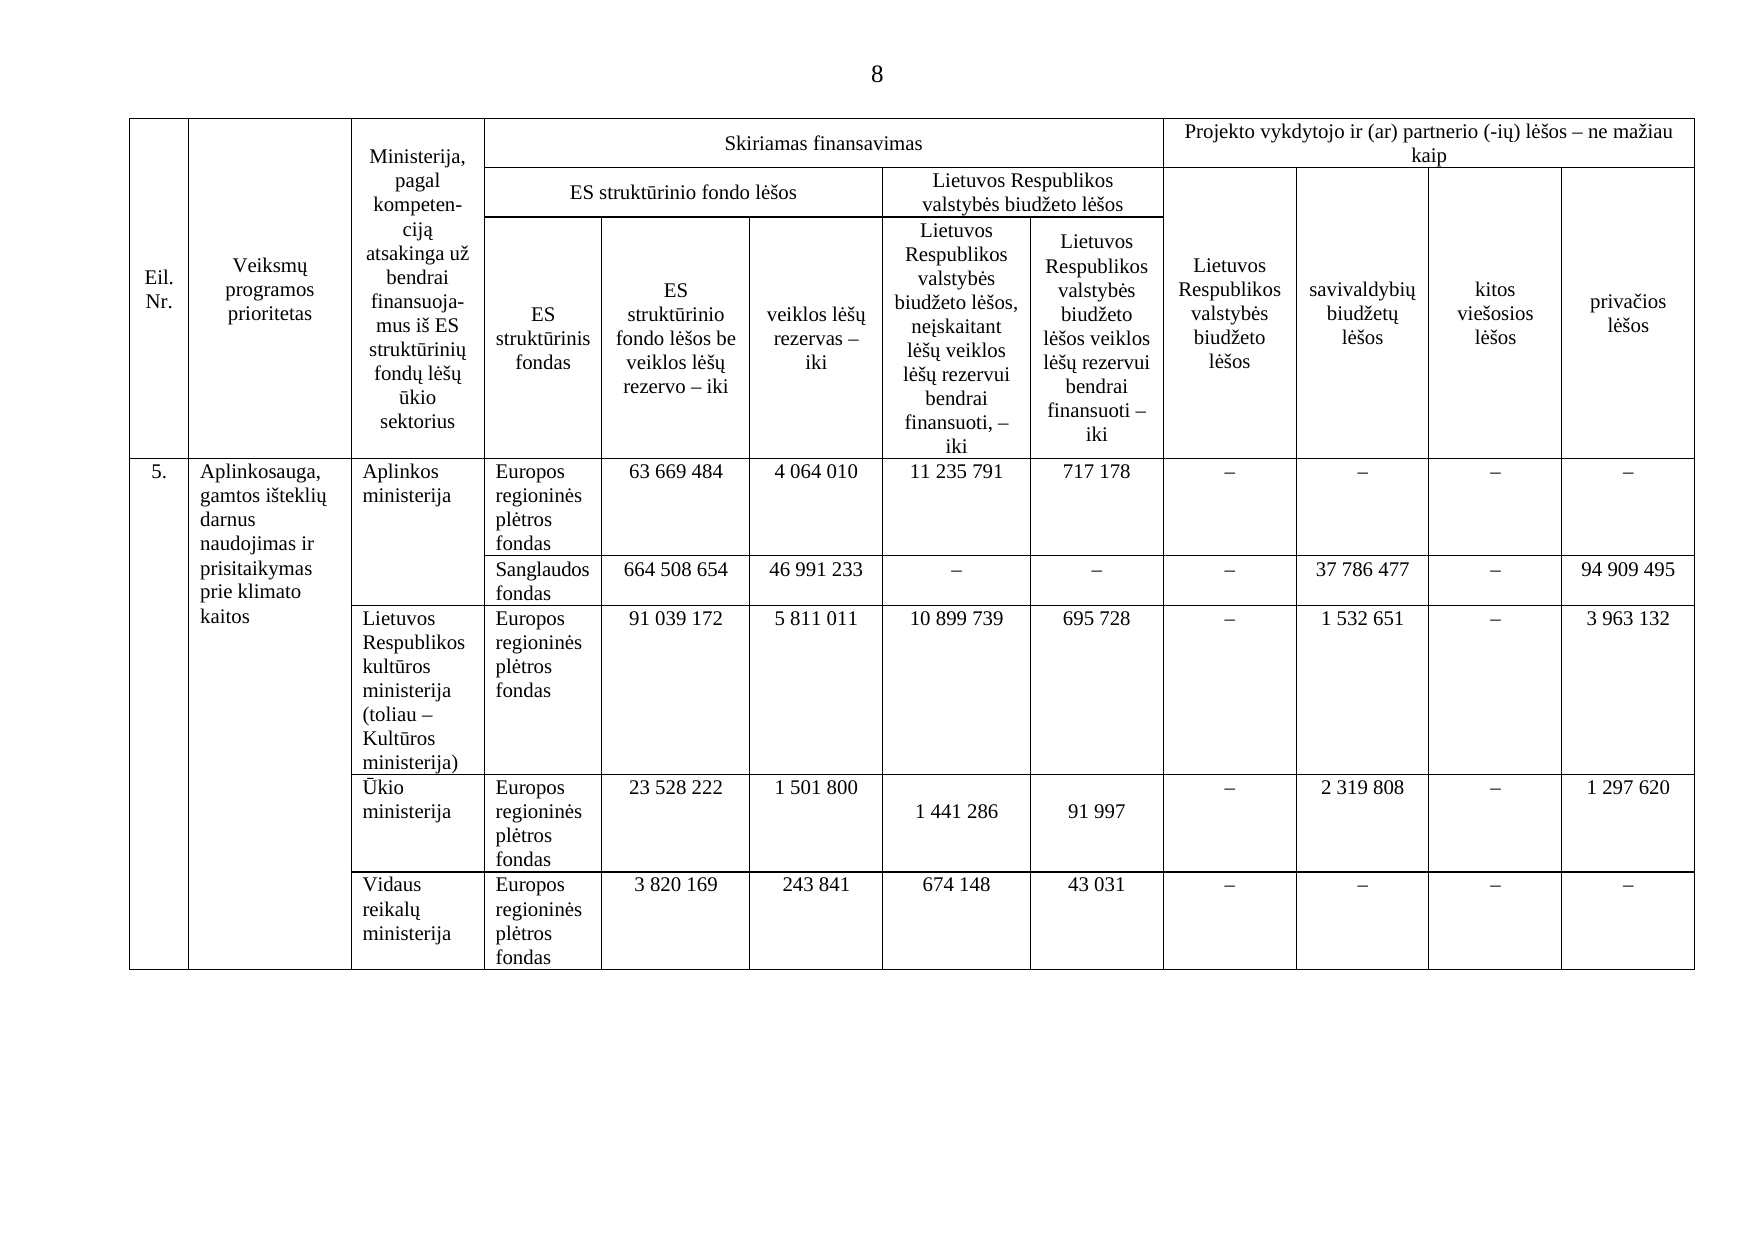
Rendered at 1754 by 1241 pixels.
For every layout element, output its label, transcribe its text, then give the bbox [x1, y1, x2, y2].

table_cell ES struktūrinis fondas [485, 218, 601, 458]
table_cell – [1164, 606, 1296, 774]
table_cell Aplinkos ministerija [352, 459, 484, 604]
table_cell 1 501 800 [750, 775, 882, 871]
table_cell Europos regioninės plėtros fondas [485, 459, 601, 555]
table_header Eil. Nr. [130, 119, 188, 458]
table_cell – [1429, 556, 1561, 604]
table_cell savivaldybių biudžetų lėšos [1297, 168, 1428, 458]
table_cell 10 899 739 [883, 606, 1030, 774]
table_cell 23 528 222 [602, 775, 749, 871]
table_cell – [1429, 459, 1561, 555]
table_cell 3 820 169 [602, 873, 749, 969]
table_header Ministerija, pagal kompeten-ciją atsakinga už bendrai finansuoja-mus iš ES struktūrinių fondų lėšų ūkio sektorius [352, 119, 484, 458]
table_cell Ūkio ministerija [352, 775, 484, 871]
table_cell 91 039 172 [602, 606, 749, 774]
table_cell 5. [130, 459, 188, 969]
table_cell 664 508 654 [602, 556, 749, 604]
table_cell – [1031, 556, 1163, 604]
table_cell – [1164, 775, 1296, 871]
table_cell 3 963 132 [1562, 606, 1694, 774]
table_cell 695 728 [1031, 606, 1163, 774]
table_cell – [1429, 775, 1561, 871]
table_cell 11 235 791 [883, 459, 1030, 555]
table_cell Europos regioninės plėtros fondas [485, 606, 601, 774]
table_cell 91 997 [1031, 775, 1163, 871]
table_cell 4 064 010 [750, 459, 882, 555]
table_cell – [1297, 873, 1428, 969]
table_cell 43 031 [1031, 873, 1163, 969]
table_cell – [1429, 606, 1561, 774]
table_cell – [1562, 459, 1694, 555]
table_cell privačios lėšos [1562, 168, 1694, 458]
table_cell – [1297, 459, 1428, 555]
table_cell 2 319 808 [1297, 775, 1428, 871]
table_cell Lietuvos Respublikos valstybės biudžeto lėšos [883, 168, 1163, 216]
table_cell Vidaus reikalų ministerija [352, 873, 484, 969]
table_cell – [1164, 459, 1296, 555]
table_cell – [1164, 873, 1296, 969]
table_cell 46 991 233 [750, 556, 882, 604]
table_cell veiklos lėšų rezervas – iki [750, 218, 882, 458]
table_cell 674 148 [883, 873, 1030, 969]
table_cell Europos regioninės plėtros fondas [485, 775, 601, 871]
table_cell Lietuvos Respublikos valstybės biudžeto lėšos veiklos lėšų rezervui bendrai finansuoti – iki [1031, 218, 1163, 458]
table_cell – [1562, 873, 1694, 969]
table_header Projekto vykdytojo ir (ar) partnerio (-ių) lėšos – ne mažiau kaip [1164, 119, 1694, 167]
table_cell Sanglaudos fondas [485, 556, 601, 604]
table_cell Aplinkosauga, gamtos išteklių darnus naudojimas ir prisitaikymas prie klimato kaitos [189, 459, 351, 969]
table_cell 717 178 [1031, 459, 1163, 555]
table_header Skiriamas finansavimas [485, 119, 1163, 167]
table_cell kitos viešosios lėšos [1429, 168, 1561, 458]
table_cell Lietuvos Respublikos kultūros ministerija (toliau – Kultūros ministerija) [352, 606, 484, 774]
table_cell 243 841 [750, 873, 882, 969]
table_cell 94 909 495 [1562, 556, 1694, 604]
table_cell Lietuvos Respublikos valstybės biudžeto lėšos, neįskaitant lėšų veiklos lėšų rezervui bendrai finansuoti, – iki [883, 218, 1030, 458]
table_cell 1 297 620 [1562, 775, 1694, 871]
table_cell – [1164, 556, 1296, 604]
table_cell ES struktūrinio fondo lėšos [485, 168, 882, 216]
table_cell Lietuvos Respublikos valstybės biudžeto lėšos [1164, 168, 1296, 458]
table_cell – [1429, 873, 1561, 969]
table_cell 37 786 477 [1297, 556, 1428, 604]
table_header Veiksmų programos prioritetas [189, 119, 351, 458]
table_cell – [883, 556, 1030, 604]
table_cell 5 811 011 [750, 606, 882, 774]
table_cell ES struktūrinio fondo lėšos be veiklos lėšų rezervo – iki [602, 218, 749, 458]
table_cell 1 532 651 [1297, 606, 1428, 774]
table_cell 1 441 286 [883, 775, 1030, 871]
table_cell 63 669 484 [602, 459, 749, 555]
table_cell Europos regioninės plėtros fondas [485, 873, 601, 969]
